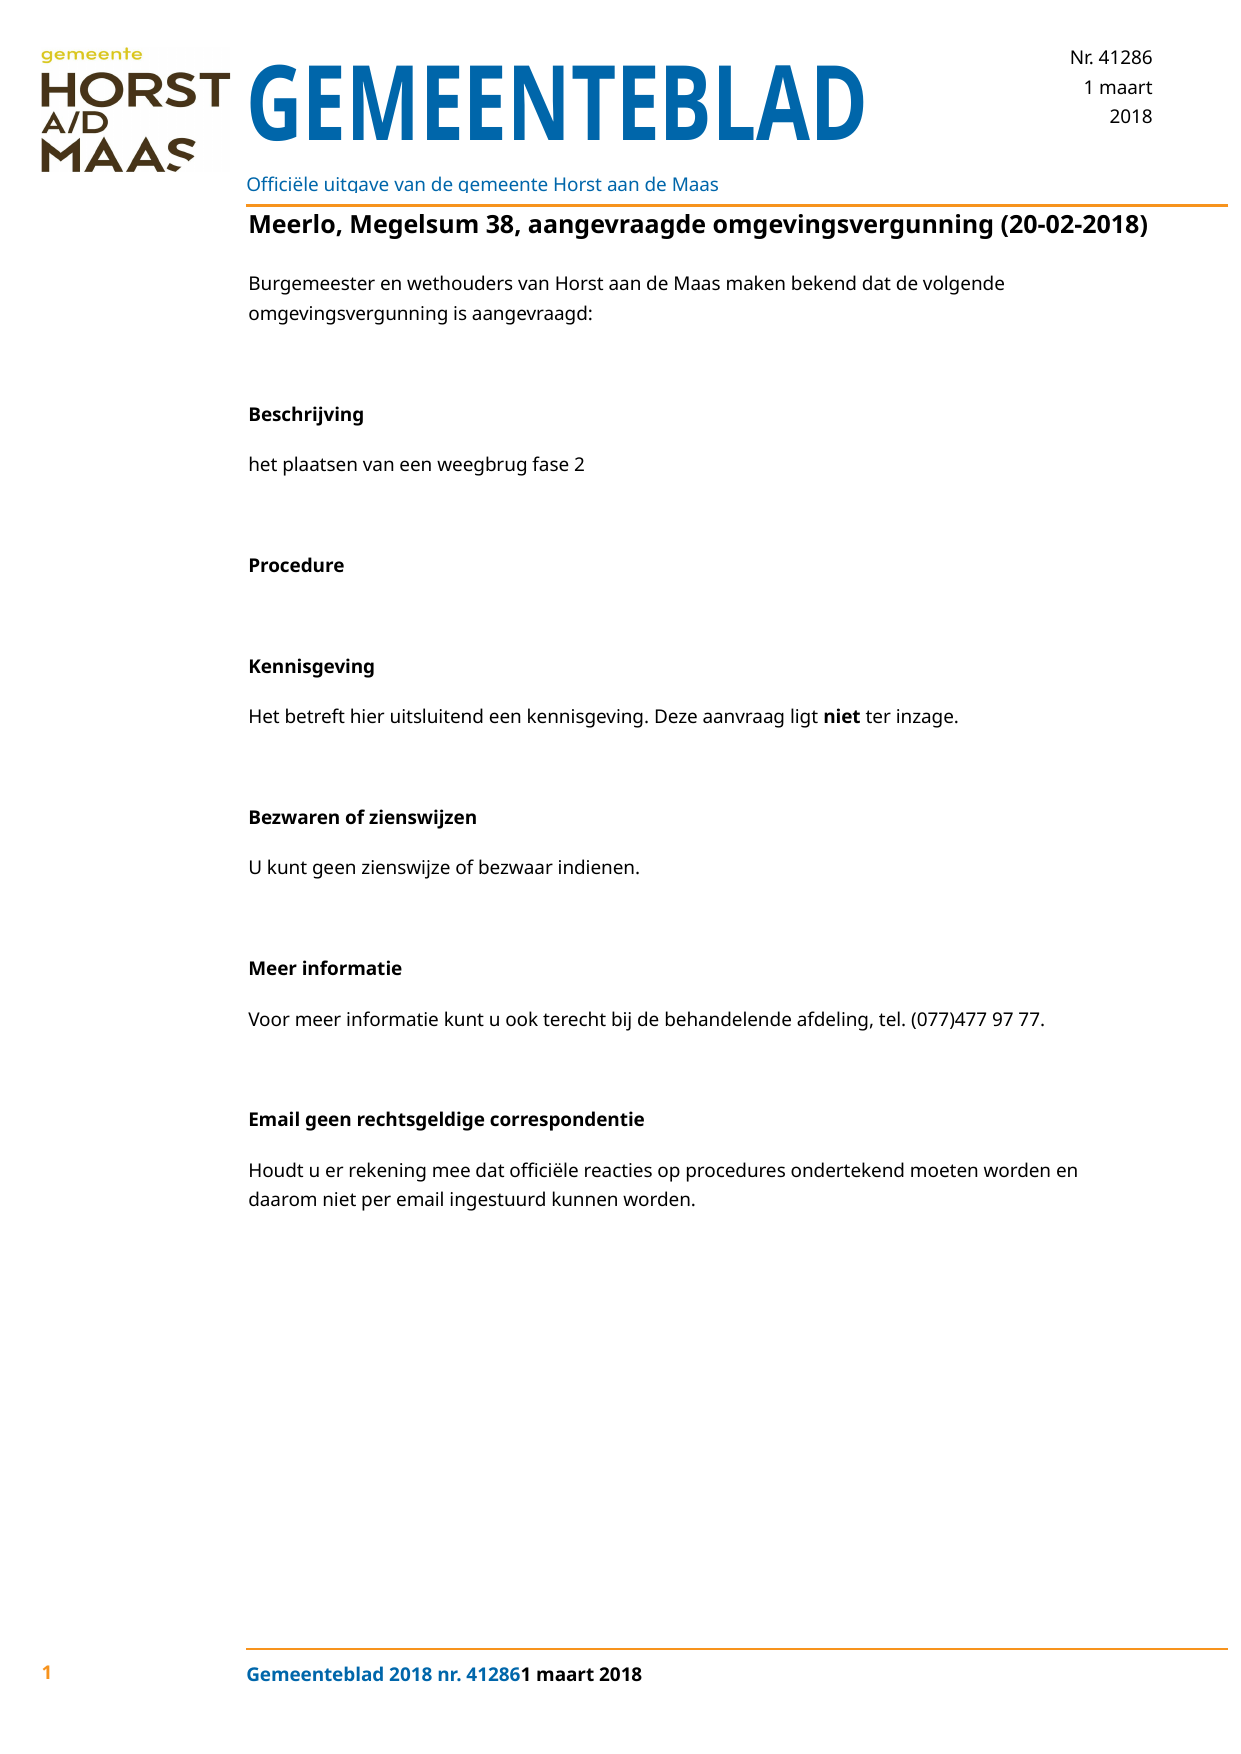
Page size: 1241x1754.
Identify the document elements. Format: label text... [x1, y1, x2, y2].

text U kunt geen zienswijze of bezwaar indienen. [248, 854, 1152, 880]
text Beschrijving [248, 401, 1152, 426]
text Burgemeester en wethouders van Horst aan de Maas maken bekend dat de volgende omgevingsvergunning is aangevraagd: [248, 270, 1152, 326]
text het plaatsen van een weegbrug fase 2 [248, 451, 1152, 477]
picture [41, 47, 231, 172]
text Bezwaren of zienswijzen [248, 804, 1152, 830]
text Voor meer informatie kunt u ook terecht bij de behandelende afdeling, tel. (077)477 97 77. [248, 1006, 1152, 1031]
text Houdt u er rekening mee dat officiële reacties op procedures ondertekend moeten worden en daarom niet per email ingestuurd kunnen worden. [248, 1157, 1152, 1212]
text Het betreft hier uitsluitend een kennisgeving. Deze aanvraag ligt niet ter inzage. [248, 703, 1152, 729]
text Procedure [248, 552, 1152, 578]
text Meerlo, Megelsum 38, aangevraagde omgevingsvergunning (20-02-2018) [248, 207, 1152, 241]
text Meer informatie [248, 955, 1152, 981]
text Email geen rechtsgeldige correspondentie [248, 1107, 1152, 1132]
text Kennisgeving [248, 653, 1152, 678]
